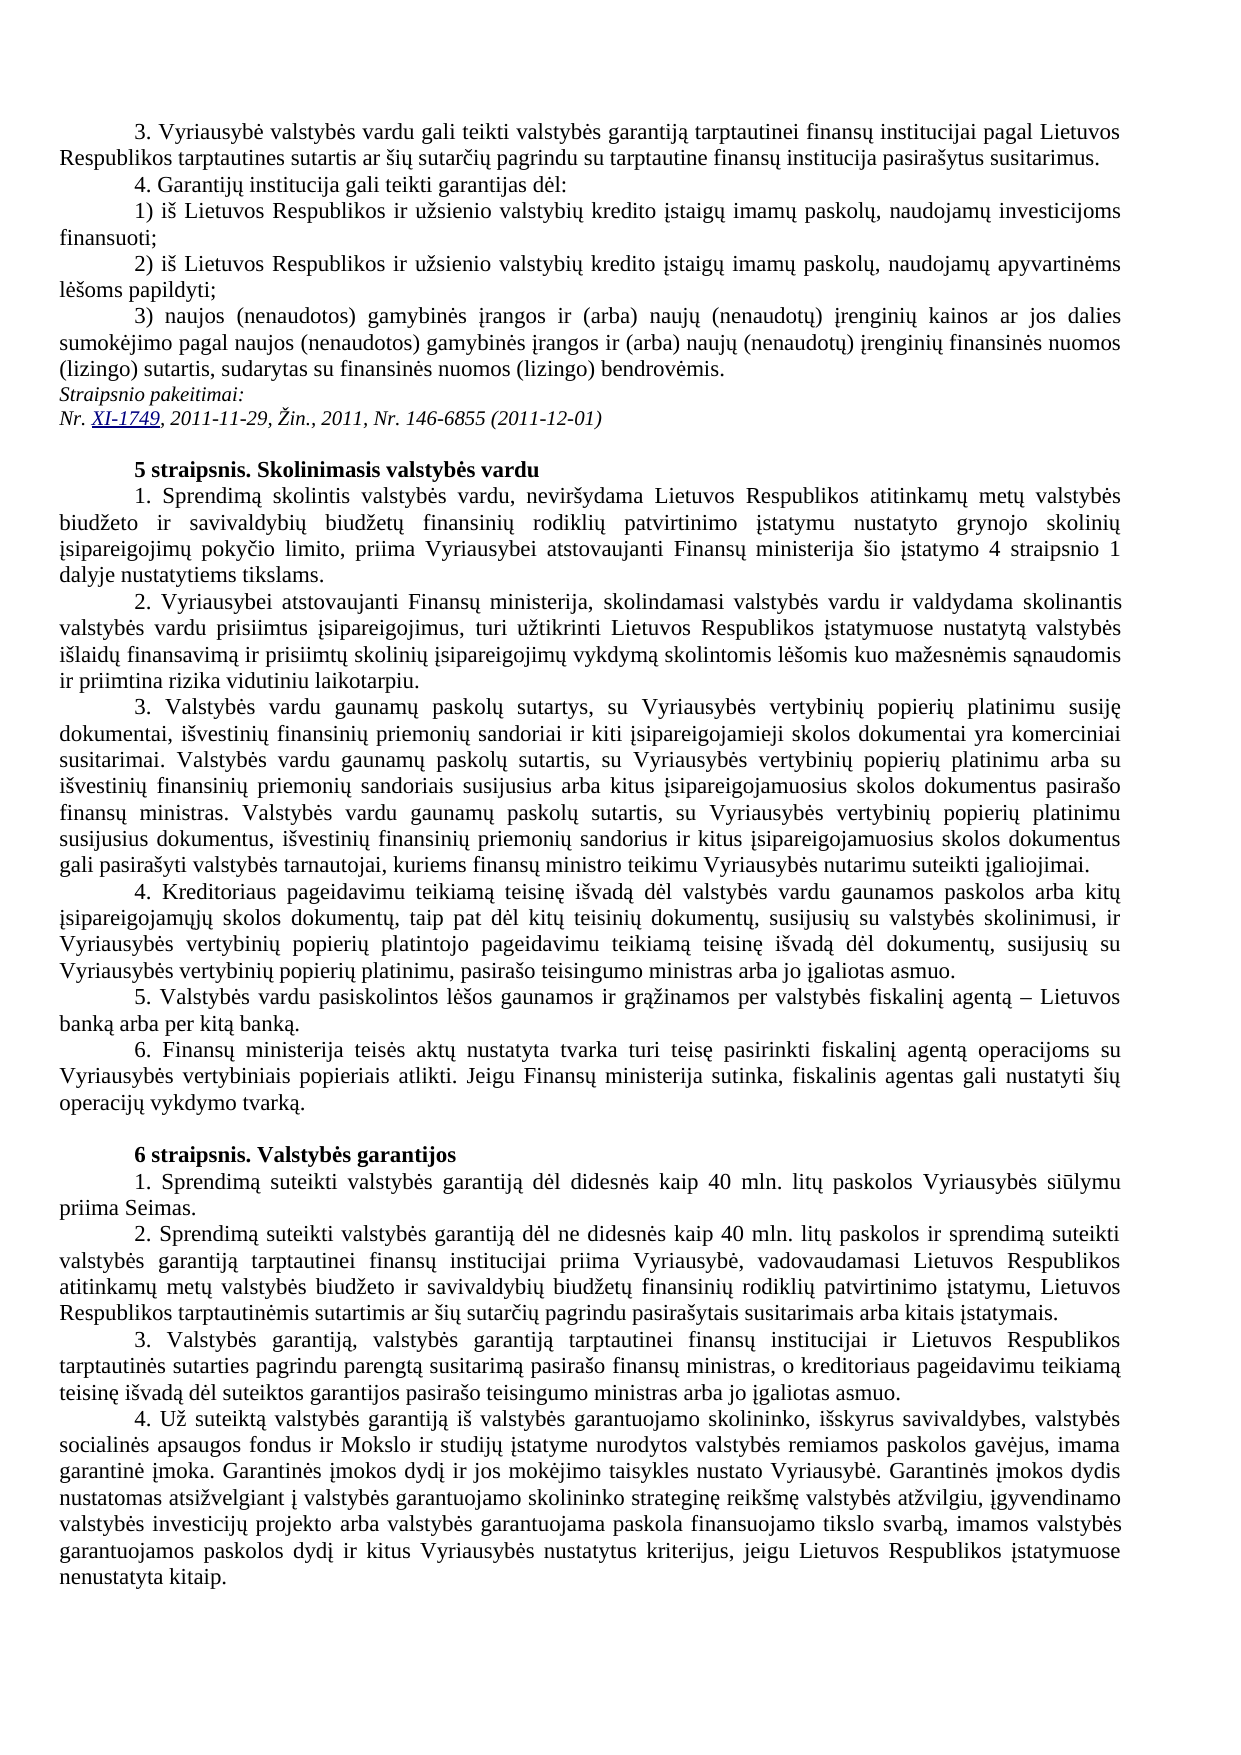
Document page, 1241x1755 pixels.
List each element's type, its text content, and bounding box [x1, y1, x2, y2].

text 1. Sprendimą suteikti valstybės garantiją dėl didesnės kaip 40 mln. litų paskolos Vyriausybės siūlymu priima Seimas. [59, 1168, 1122, 1220]
text 4. Garantijų institucija gali teikti garantijas dėl: [59, 171, 1122, 197]
text 3) naujos (nenaudotos) gamybinės įrangos ir (arba) naujų (nenaudotų) įrenginių kainos ar jos dalies sumokėjimo pagal naujos (nenaudotos) gamybinės įrangos ir (arba) naujų (nenaudotų) įrenginių finansinės nuomos (lizingo) sutartis, sudarytas su finansinės nuomos (lizingo) bendrovėmis. [59, 303, 1122, 382]
text 5. Valstybės vardu pasiskolintos lėšos gaunamos ir grąžinamos per valstybės fiskalinį agentą – Lietuvos banką arba per kitą banką. [59, 983, 1122, 1036]
text 2) iš Lietuvos Respublikos ir užsienio valstybių kredito įstaigų imamų paskolų, naudojamų apyvartinėms lėšoms papildyti; [59, 250, 1122, 303]
text 3. Valstybės garantiją, valstybės garantiją tarptautinei finansų institucijai ir Lietuvos Respublikos tarptautinės sutarties pagrindu parengtą susitarimą pasirašo finansų ministras, o kreditoriaus pageidavimu teikiamą teisinę išvadą dėl suteiktos garantijos pasirašo teisingumo ministras arba jo įgaliotas asmuo. [59, 1326, 1122, 1405]
text 4. Kreditoriaus pageidavimu teikiamą teisinę išvadą dėl valstybės vardu gaunamos paskolos arba kitų įsipareigojamųjų skolos dokumentų, taip pat dėl kitų teisinių dokumentų, susijusių su valstybės skolinimusi, ir Vyriausybės vertybinių popierių platintojo pageidavimu teikiamą teisinę išvadą dėl dokumentų, susijusių su Vyriausybės vertybinių popierių platinimu, pasirašo teisingumo ministras arba jo įgaliotas asmuo. [59, 878, 1122, 983]
text 3. Vyriausybė valstybės vardu gali teikti valstybės garantiją tarptautinei finansų institucijai pagal Lietuvos Respublikos tarptautines sutartis ar šių sutarčių pagrindu su tarptautine finansų institucija pasirašytus susitarimus. [59, 118, 1122, 171]
text 6. Finansų ministerija teisės aktų nustatyta tvarka turi teisę pasirinkti fiskalinį agentą operacijoms su Vyriausybės vertybiniais popieriais atlikti. Jeigu Finansų ministerija sutinka, fiskalinis agentas gali nustatyti šių operacijų vykdymo tvarką. [59, 1036, 1122, 1115]
text 3. Valstybės vardu gaunamų paskolų sutartys, su Vyriausybės vertybinių popierių platinimu susiję dokumentai, išvestinių finansinių priemonių sandoriai ir kiti įsipareigojamieji skolos dokumentai yra komerciniai susitarimai. Valstybės vardu gaunamų paskolų sutartis, su Vyriausybės vertybinių popierių platinimu arba su išvestinių finansinių priemonių sandoriais susijusius arba kitus įsipareigojamuosius skolos dokumentus pasirašo finansų ministras. Valstybės vardu gaunamų paskolų sutartis, su Vyriausybės vertybinių popierių platinimu susijusius dokumentus, išvestinių finansinių priemonių sandorius ir kitus įsipareigojamuosius skolos dokumentus gali pasirašyti valstybės tarnautojai, kuriems finansų ministro teikimu Vyriausybės nutarimu suteikti įgaliojimai. [59, 693, 1122, 878]
text 6 straipsnis. Valstybės garantijos [59, 1141, 1122, 1168]
text 2. Vyriausybei atstovaujanti Finansų ministerija, skolindamasi valstybės vardu ir valdydama skolinantis valstybės vardu prisiimtus įsipareigojimus, turi užtikrinti Lietuvos Respublikos įstatymuose nustatytą valstybės išlaidų finansavimą ir prisiimtų skolinių įsipareigojimų vykdymą skolintomis lėšomis kuo mažesnėmis sąnaudomis ir priimtina rizika vidutiniu laikotarpiu. [59, 588, 1122, 693]
text 2. Sprendimą suteikti valstybės garantiją dėl ne didesnės kaip 40 mln. litų paskolos ir sprendimą suteikti valstybės garantiją tarptautinei finansų institucijai priima Vyriausybė, vadovaudamasi Lietuvos Respublikos atitinkamų metų valstybės biudžeto ir savivaldybių biudžetų finansinių rodiklių patvirtinimo įstatymu, Lietuvos Respublikos tarptautinėmis sutartimis ar šių sutarčių pagrindu pasirašytais susitarimais arba kitais įstatymais. [59, 1220, 1122, 1326]
text 5 straipsnis. Skolinimasis valstybės vardu [59, 456, 1122, 482]
text 1. Sprendimą skolintis valstybės vardu, neviršydama Lietuvos Respublikos atitinkamų metų valstybės biudžeto ir savivaldybių biudžetų finansinių rodiklių patvirtinimo įstatymu nustatyto grynojo skolinių įsipareigojimų pokyčio limito, priima Vyriausybei atstovaujanti Finansų ministerija šio įstatymo 4 straipsnio 1 dalyje nustatytiems tikslams. [59, 482, 1122, 588]
text 4. Už suteiktą valstybės garantiją iš valstybės garantuojamo skolininko, išskyrus savivaldybes, valstybės socialinės apsaugos fondus ir Mokslo ir studijų įstatyme nurodytos valstybės remiamos paskolos gavėjus, imama garantinė įmoka. Garantinės įmokos dydį ir jos mokėjimo taisykles nustato Vyriausybė. Garantinės įmokos dydis nustatomas atsižvelgiant į valstybės garantuojamo skolininko strateginę reikšmę valstybės atžvilgiu, įgyvendinamo valstybės investicijų projekto arba valstybės garantuojama paskola finansuojamo tikslo svarbą, imamos valstybės garantuojamos paskolos dydį ir kitus Vyriausybės nustatytus kriterijus, jeigu Lietuvos Respublikos įstatymuose nenustatyta kitaip. [59, 1405, 1122, 1589]
text Nr. XI-1749, 2011-11-29, Žin., 2011, Nr. 146-6855 (2011-12-01) [59, 406, 1122, 430]
text Straipsnio pakeitimai: [59, 382, 1122, 406]
text 1) iš Lietuvos Respublikos ir užsienio valstybių kredito įstaigų imamų paskolų, naudojamų investicijoms finansuoti; [59, 197, 1122, 250]
